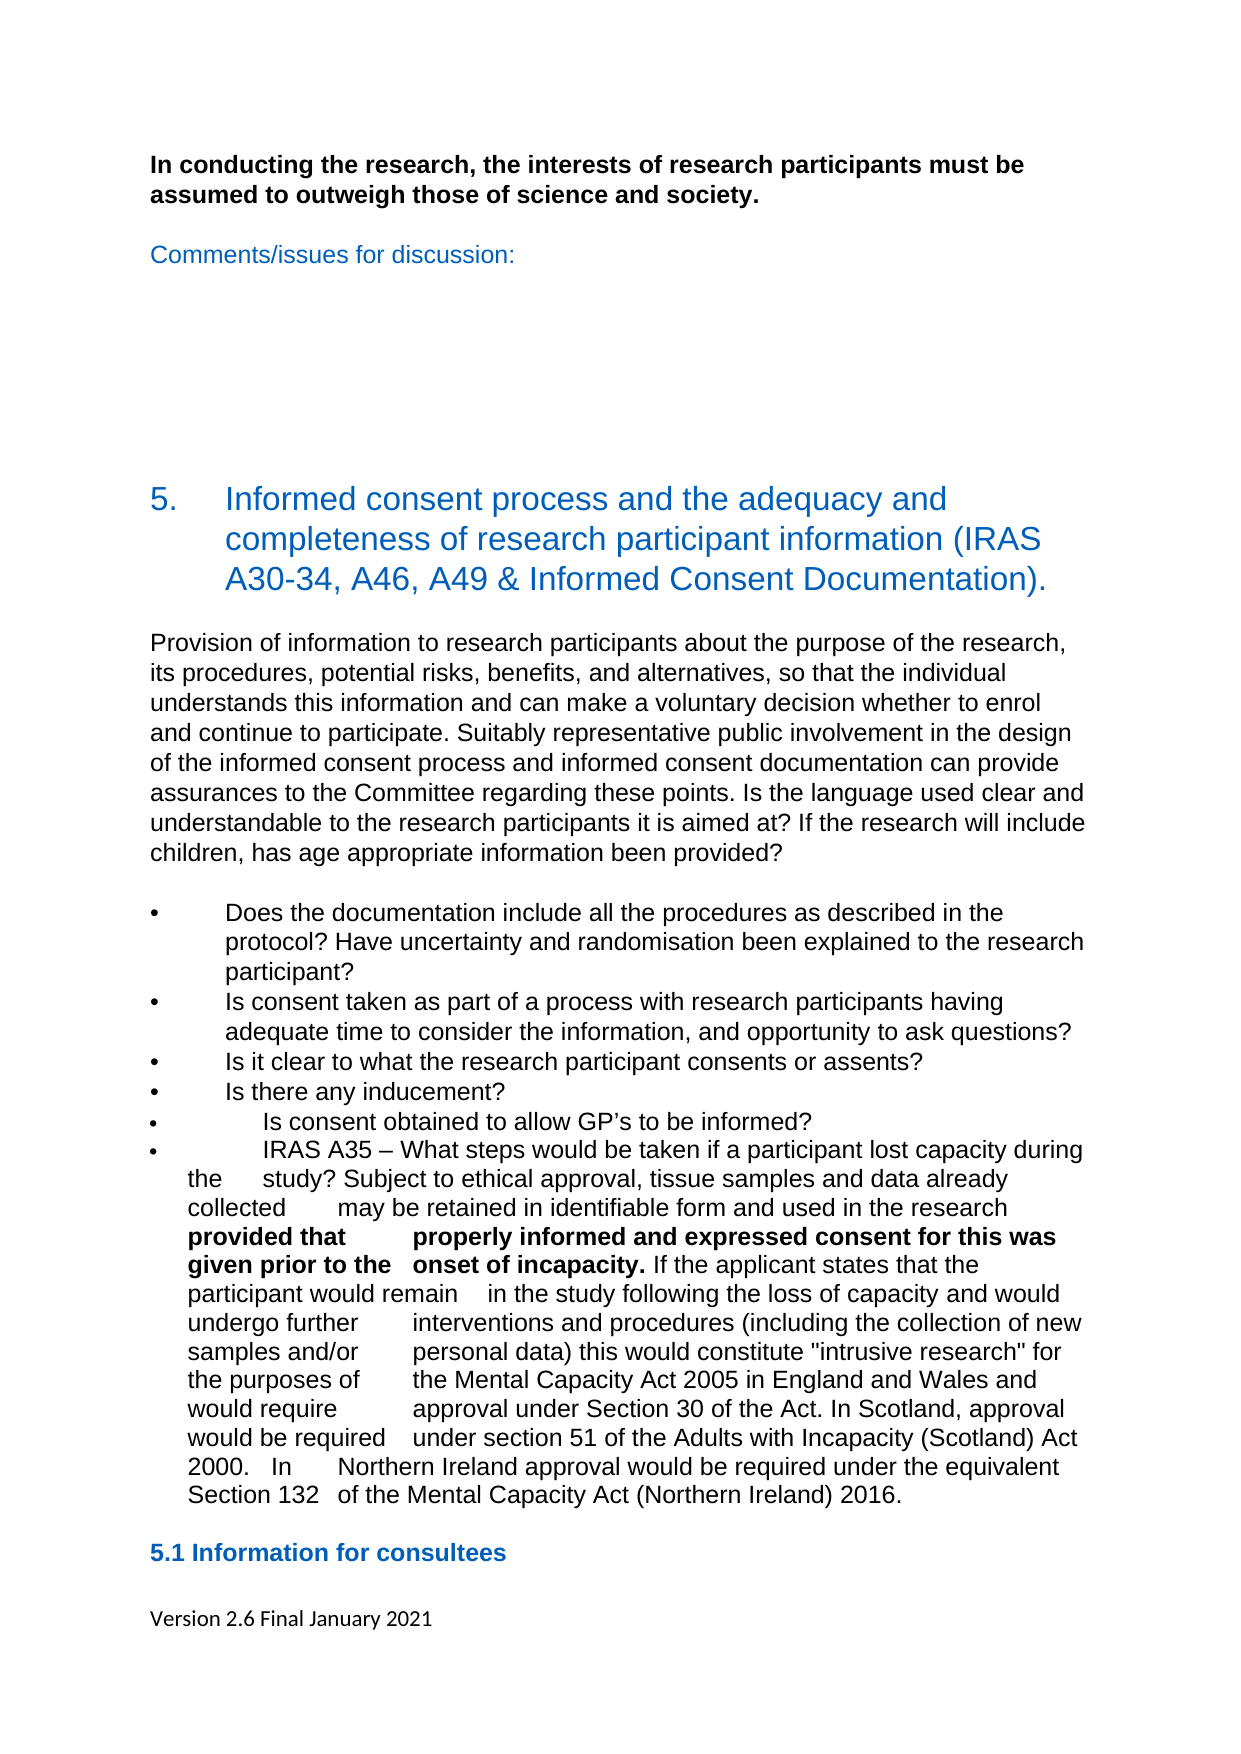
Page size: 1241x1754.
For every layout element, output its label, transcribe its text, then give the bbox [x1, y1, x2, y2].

text 5.1 Information for consultees [150, 1538, 1090, 1567]
list Is consent obtained to allow GP’s to be informed? [150, 1107, 1090, 1136]
text In conducting the research, the interests of research participants must be assumed to outweigh those of science and society. [150, 150, 1090, 209]
text • Is it clear to what the research participant consents or assents? [150, 1047, 1090, 1076]
text Provision of information to research participants about the purpose of the research, its procedures, potential risks, benefits, and alternatives, so that the individual understands this information and can make a voluntary decision whether to enrol and continue to participate. Suitably representative public involvement in the design of the informed consent process and informed consent documentation can provide assurances to the Committee regarding these points. Is the language used clear and understandable to the research participants it is aimed at? If the research will include children, has age appropriate information been provided? [150, 628, 1090, 866]
text • Does the documentation include all the procedures as described in the protocol? Have uncertainty and randomisation been explained to the research participant? [150, 897, 1090, 986]
text • Is there any inducement? [150, 1077, 1090, 1106]
text 5. Informed consent process and the adequacy and completeness of research participant information (IRAS A30-34, A46, A49 & Informed Consent Documentation). [150, 479, 1090, 597]
list IRAS A35 – What steps would be taken if a participant lost capacity during the study? Subject to ethical approval, tissue samples and data already collected may be retained in identifiable form and used in the research provided that properly informed and expressed consent for this was given prior to the onset of incapacity. If the applicant states that the participant would remain in the study following the loss of capacity and would undergo further interventions and procedures (including the collection of new samples and/or personal data) this would constitute "intrusive research" for the purposes of the Mental Capacity Act 2005 in England and Wales and would require approval under Section 30 of the Act. In Scotland, approval would be required under section 51 of the Adults with Incapacity (Scotland) Act 2000. In Northern Ireland approval would be required under the equivalent Section 132 of the Mental Capacity Act (Northern Ireland) 2016. [150, 1136, 1090, 1509]
text Comments/issues for discussion: [150, 240, 1090, 268]
text • Is consent taken as part of a process with research participants having adequate time to consider the information, and opportunity to ask questions? [150, 987, 1090, 1046]
